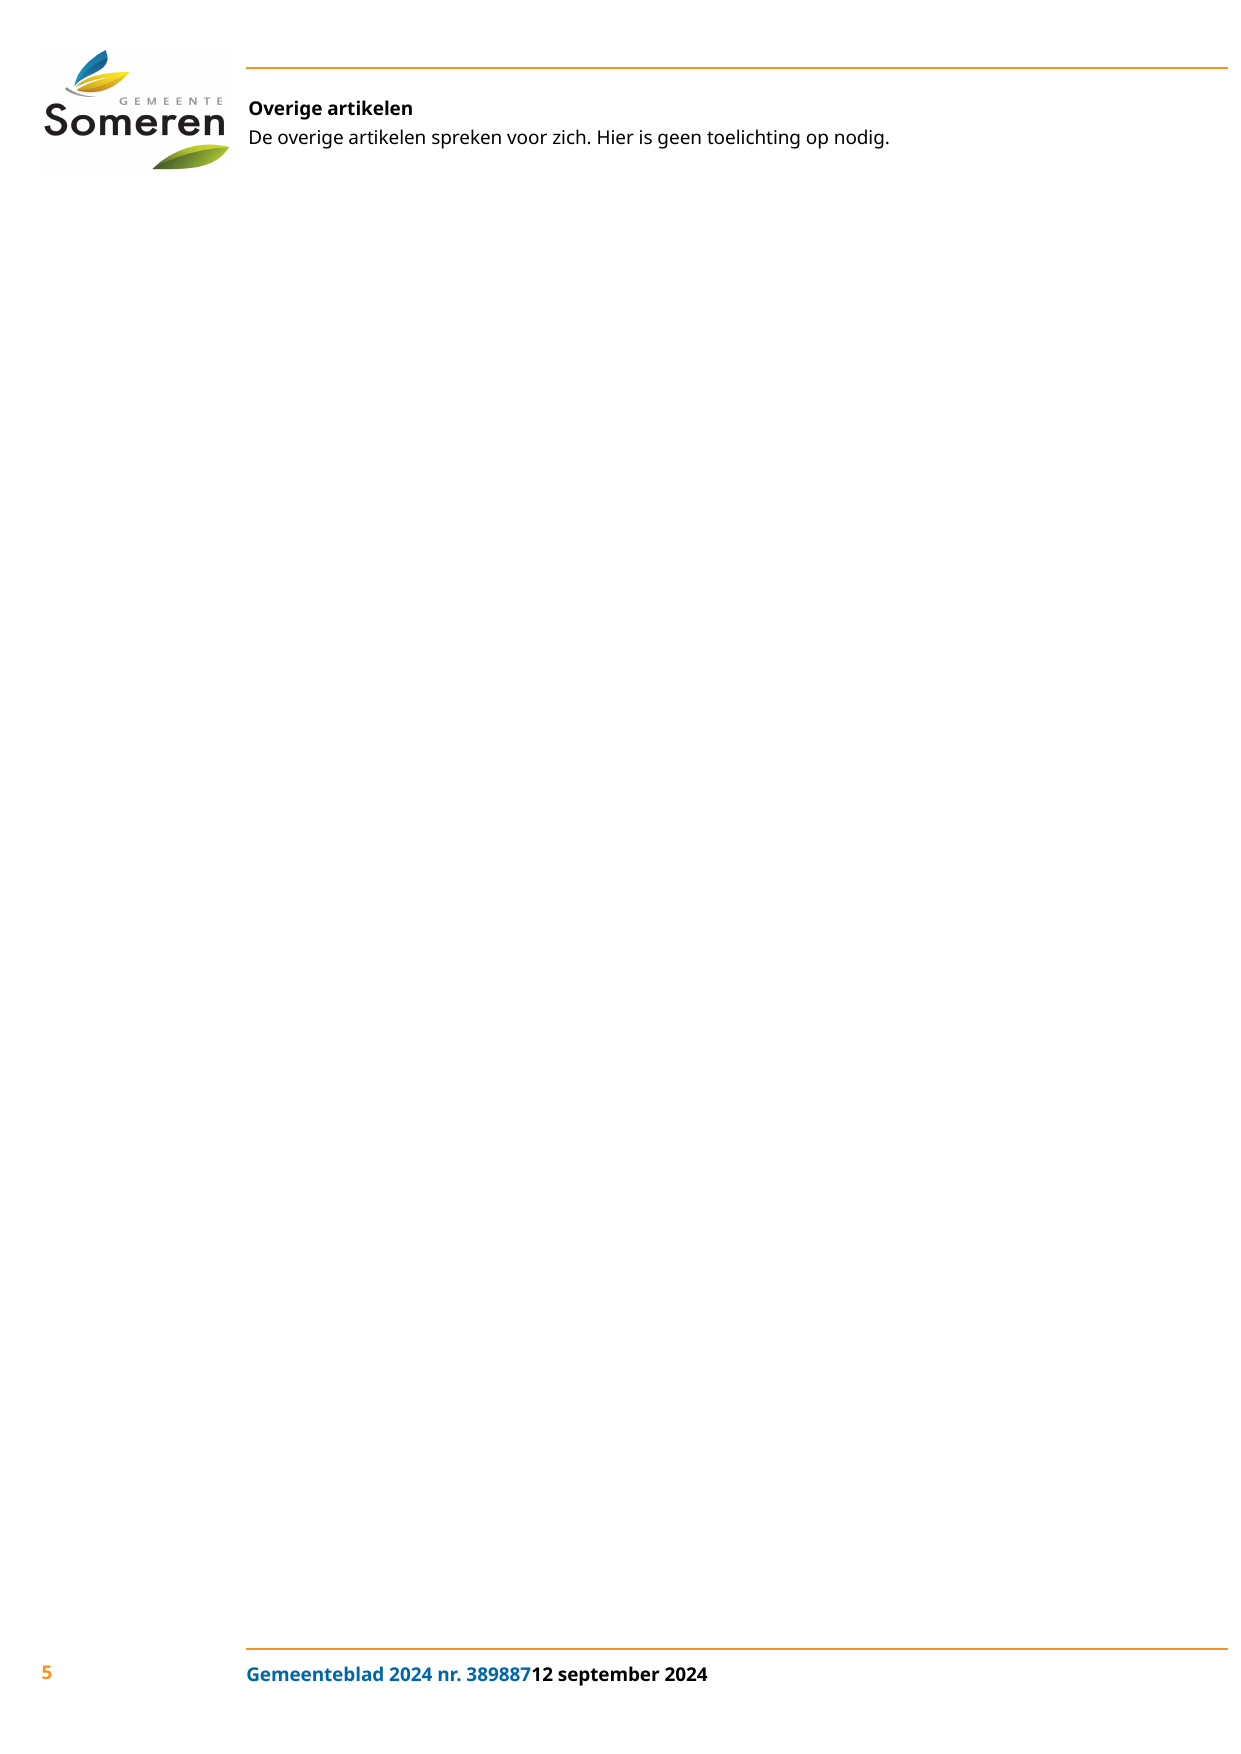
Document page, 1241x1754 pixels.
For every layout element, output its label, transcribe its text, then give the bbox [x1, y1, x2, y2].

text Overige artikelen [248, 95, 1152, 121]
picture [41, 47, 231, 172]
text De overige artikelen spreken voor zich. Hier is geen toelichting op nodig. [248, 124, 1152, 150]
